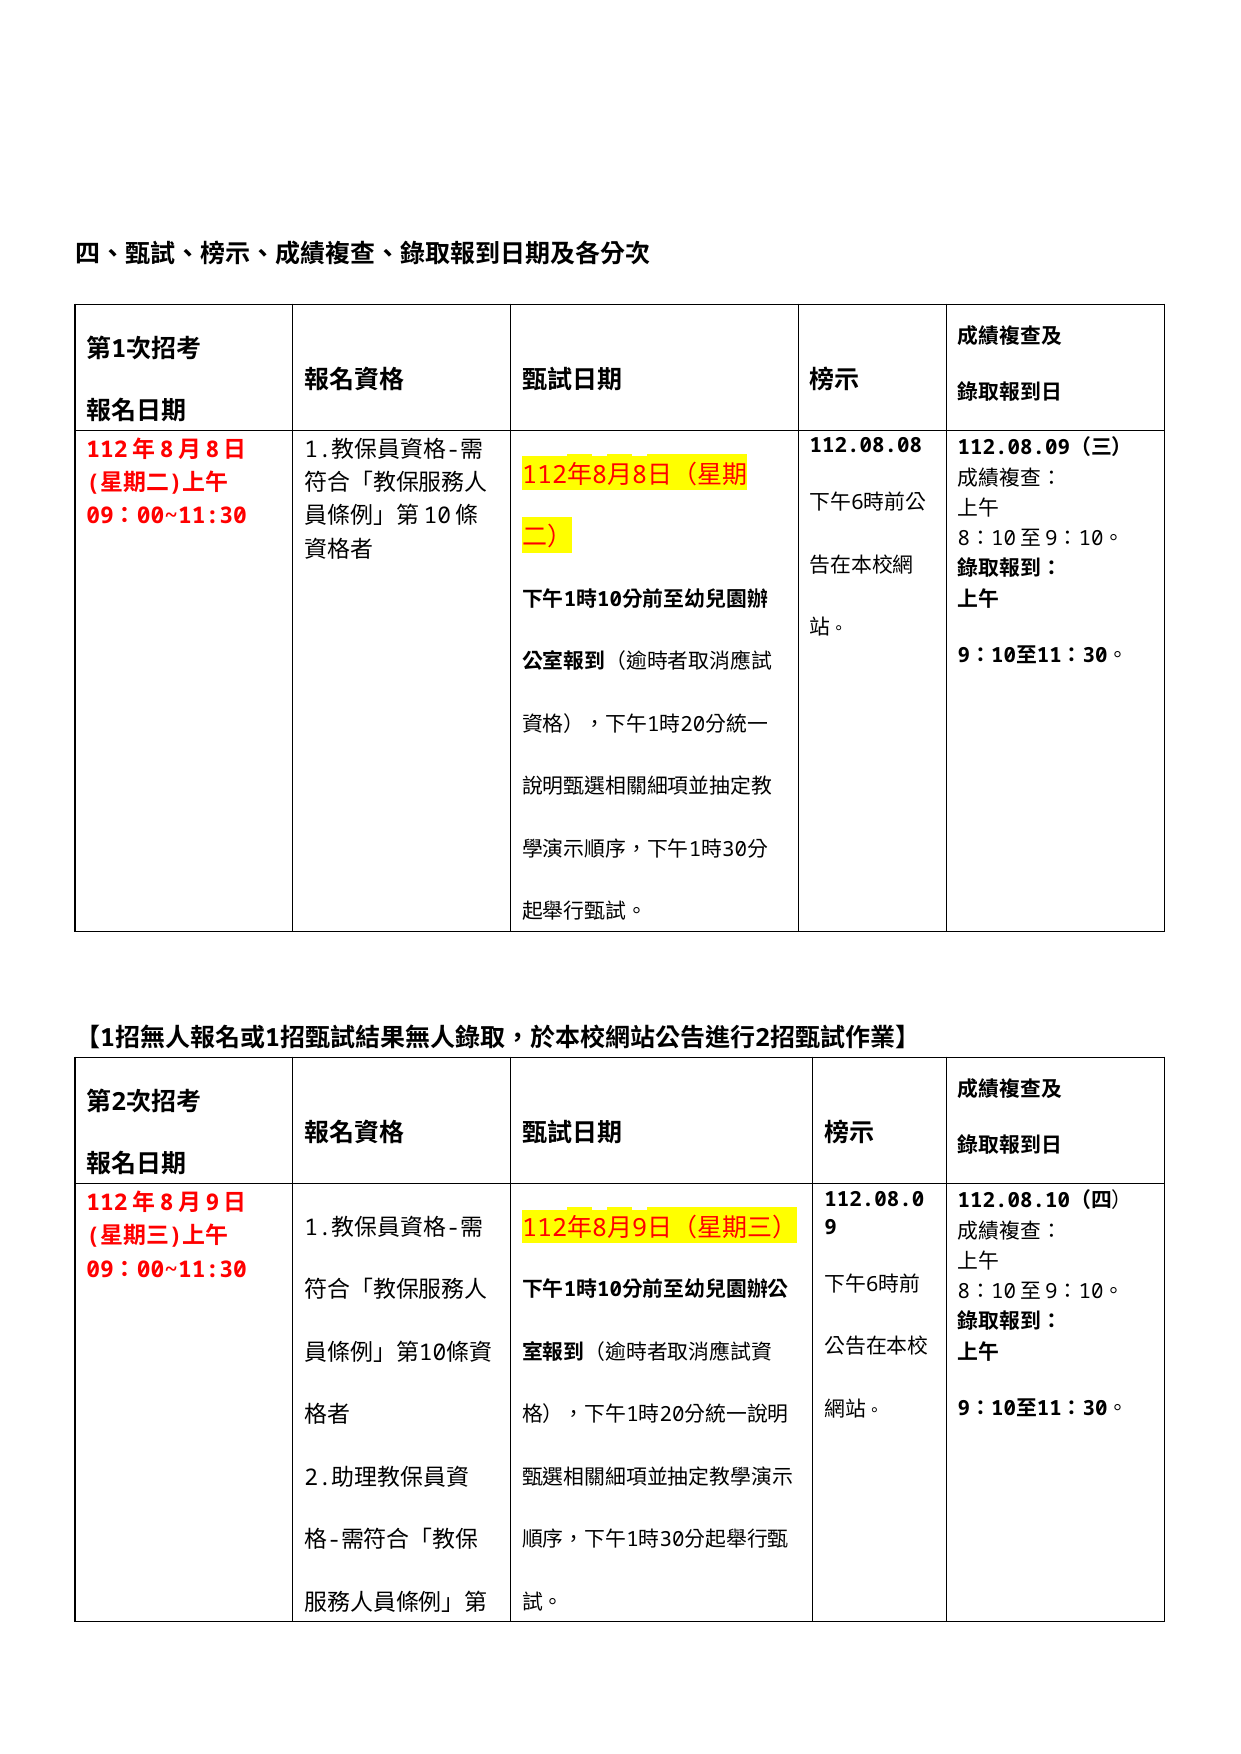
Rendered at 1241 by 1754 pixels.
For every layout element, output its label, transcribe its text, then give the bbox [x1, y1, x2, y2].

table_header 第1次招考 報名日期 [76, 305, 292, 429]
table_header 報名資格 [293, 305, 510, 429]
text 【1招無人報名或1招甄試結果無人錄取，於本校網站公告進行2招甄試作業】 [75, 994, 1165, 1057]
table_cell 1.教保員資格-需符合「教保服務人員條例」第10條資格者 [293, 431, 510, 931]
table_cell 112.08.09（三） 成績複查： 上午 8：10至9：10。 錄取報到： 上午 9：10至11：30。 [947, 431, 1164, 931]
table_cell 112年8月9日（星期三） 下午1時10分前至幼兒園辦公室報到（逾時者取消應試資格），下午1時20分統一說明甄選相關細項並抽定教學演示順序，下午1時30分起舉行甄試。 [511, 1184, 812, 1621]
table_cell 112年8月8日（星期二） 下午1時10分前至幼兒園辦公室報到（逾時者取消應試資格），下午1時20分統一說明甄選相關細項並抽定教學演示順序，下午1時30分起舉行甄試。 [511, 431, 798, 931]
table_header 甄試日期 [511, 1058, 812, 1183]
table_header 榜示 [813, 1058, 946, 1183]
table_header 榜示 [799, 305, 946, 429]
table_header 第2次招考 報名日期 [76, 1058, 292, 1183]
table_cell 112年8月9日 (星期三)上午 09：00~11:30 [76, 1184, 292, 1621]
table_header 成績複查及 錄取報到日 [947, 305, 1164, 429]
table_header 報名資格 [293, 1058, 510, 1183]
table_cell 112年8月8日 (星期二)上午 09：00~11:30 [76, 431, 292, 931]
table_header 成績複查及 錄取報到日 [947, 1058, 1164, 1183]
table_cell 1.教保員資格-需符合「教保服務人員條例」第10條資格者 2.助理教保員資格-需符合「教保服務人員條例」第 [293, 1184, 510, 1621]
text 四、甄試、榜示、成績複查、錄取報到日期及各分次 [75, 233, 1165, 269]
table_header 甄試日期 [511, 305, 798, 429]
table_cell 112.08.10（四） 成績複查： 上午 8：10至9：10。 錄取報到： 上午 9：10至11：30。 [947, 1184, 1164, 1621]
table_cell 112.08.08 下午6時前公告在本校網站。 [799, 431, 946, 931]
table_cell 112.08.09 下午6時前公告在本校網站。 [813, 1184, 946, 1621]
